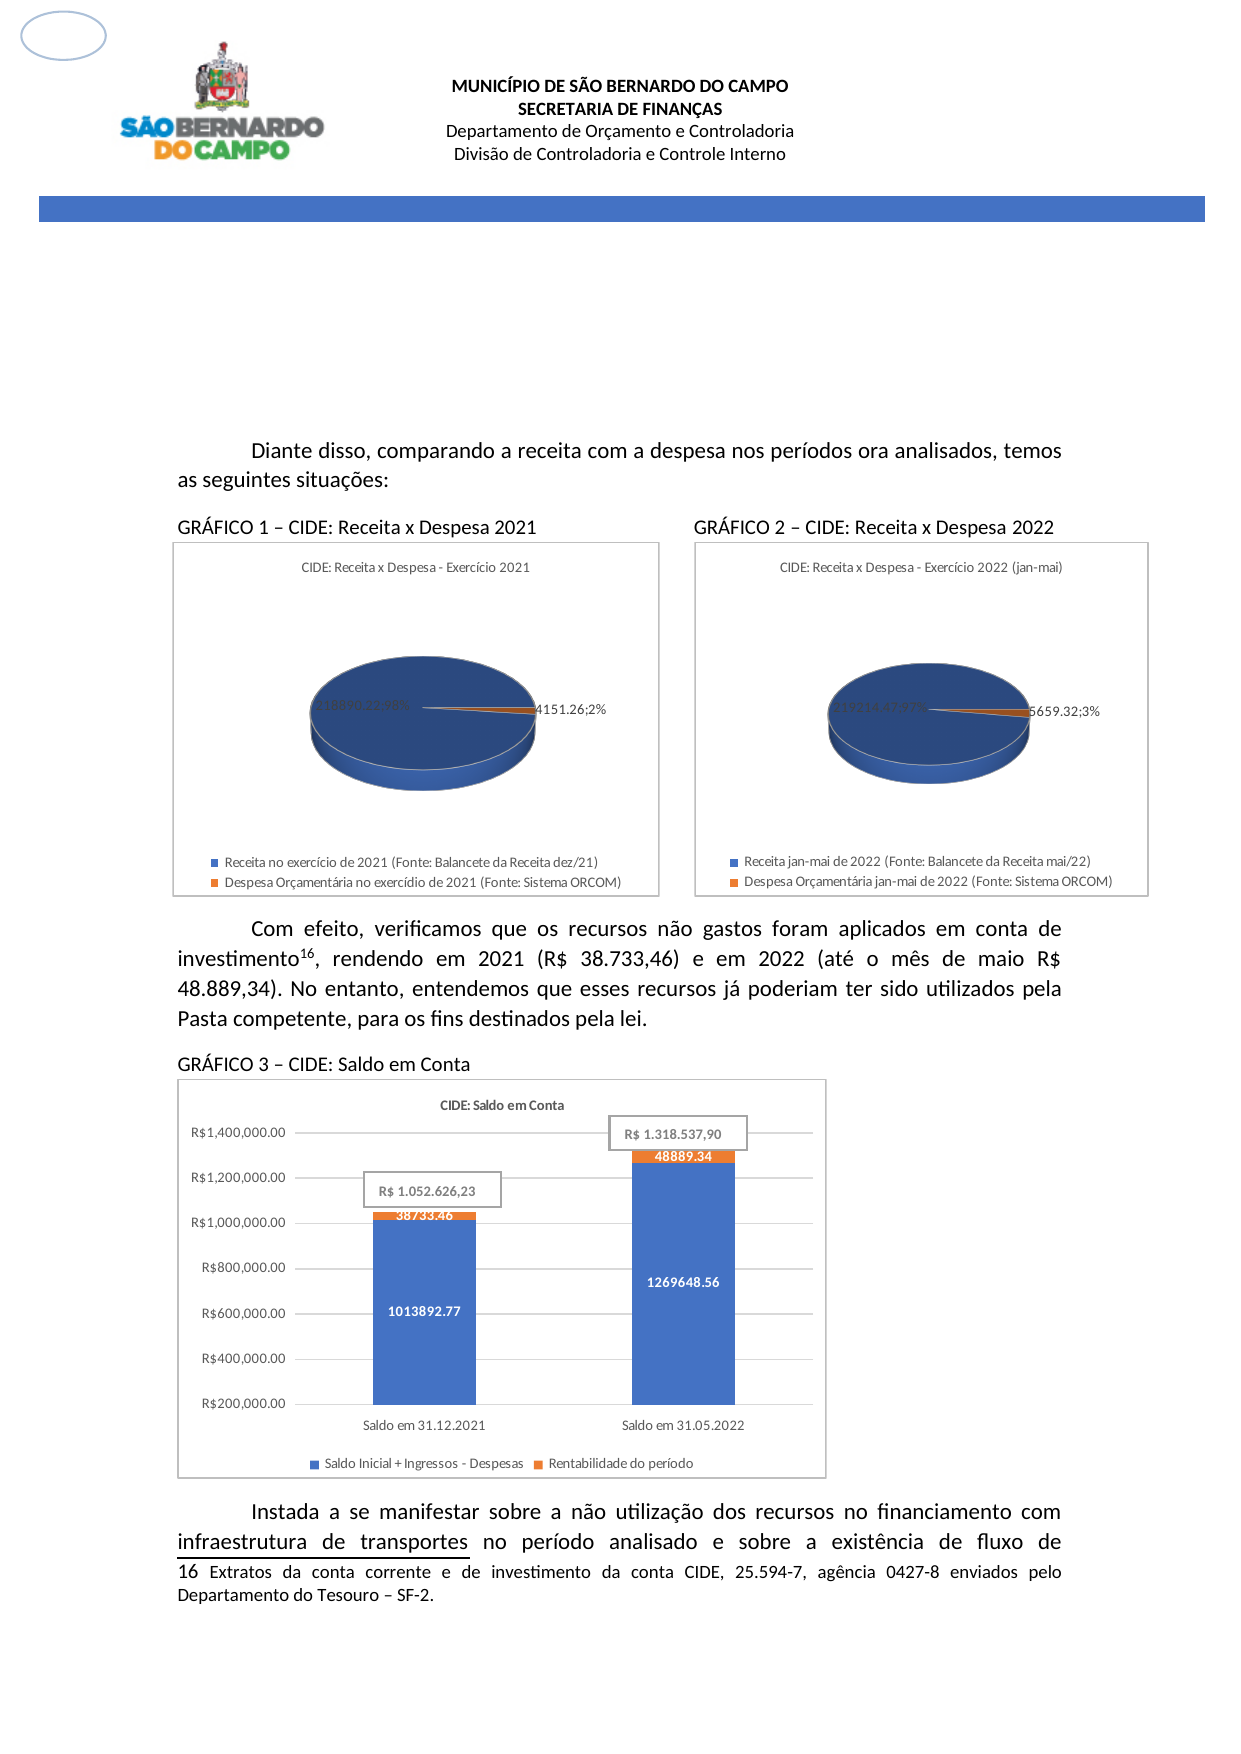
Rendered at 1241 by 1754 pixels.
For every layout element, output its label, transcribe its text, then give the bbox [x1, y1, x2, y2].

text Extratos da conta corrente e de investimento da conta CIDE, 25.594-7, agência 0427-8 enviados pelo Departamento do Tesouro – SF-2. [177, 1558, 1063, 1606]
